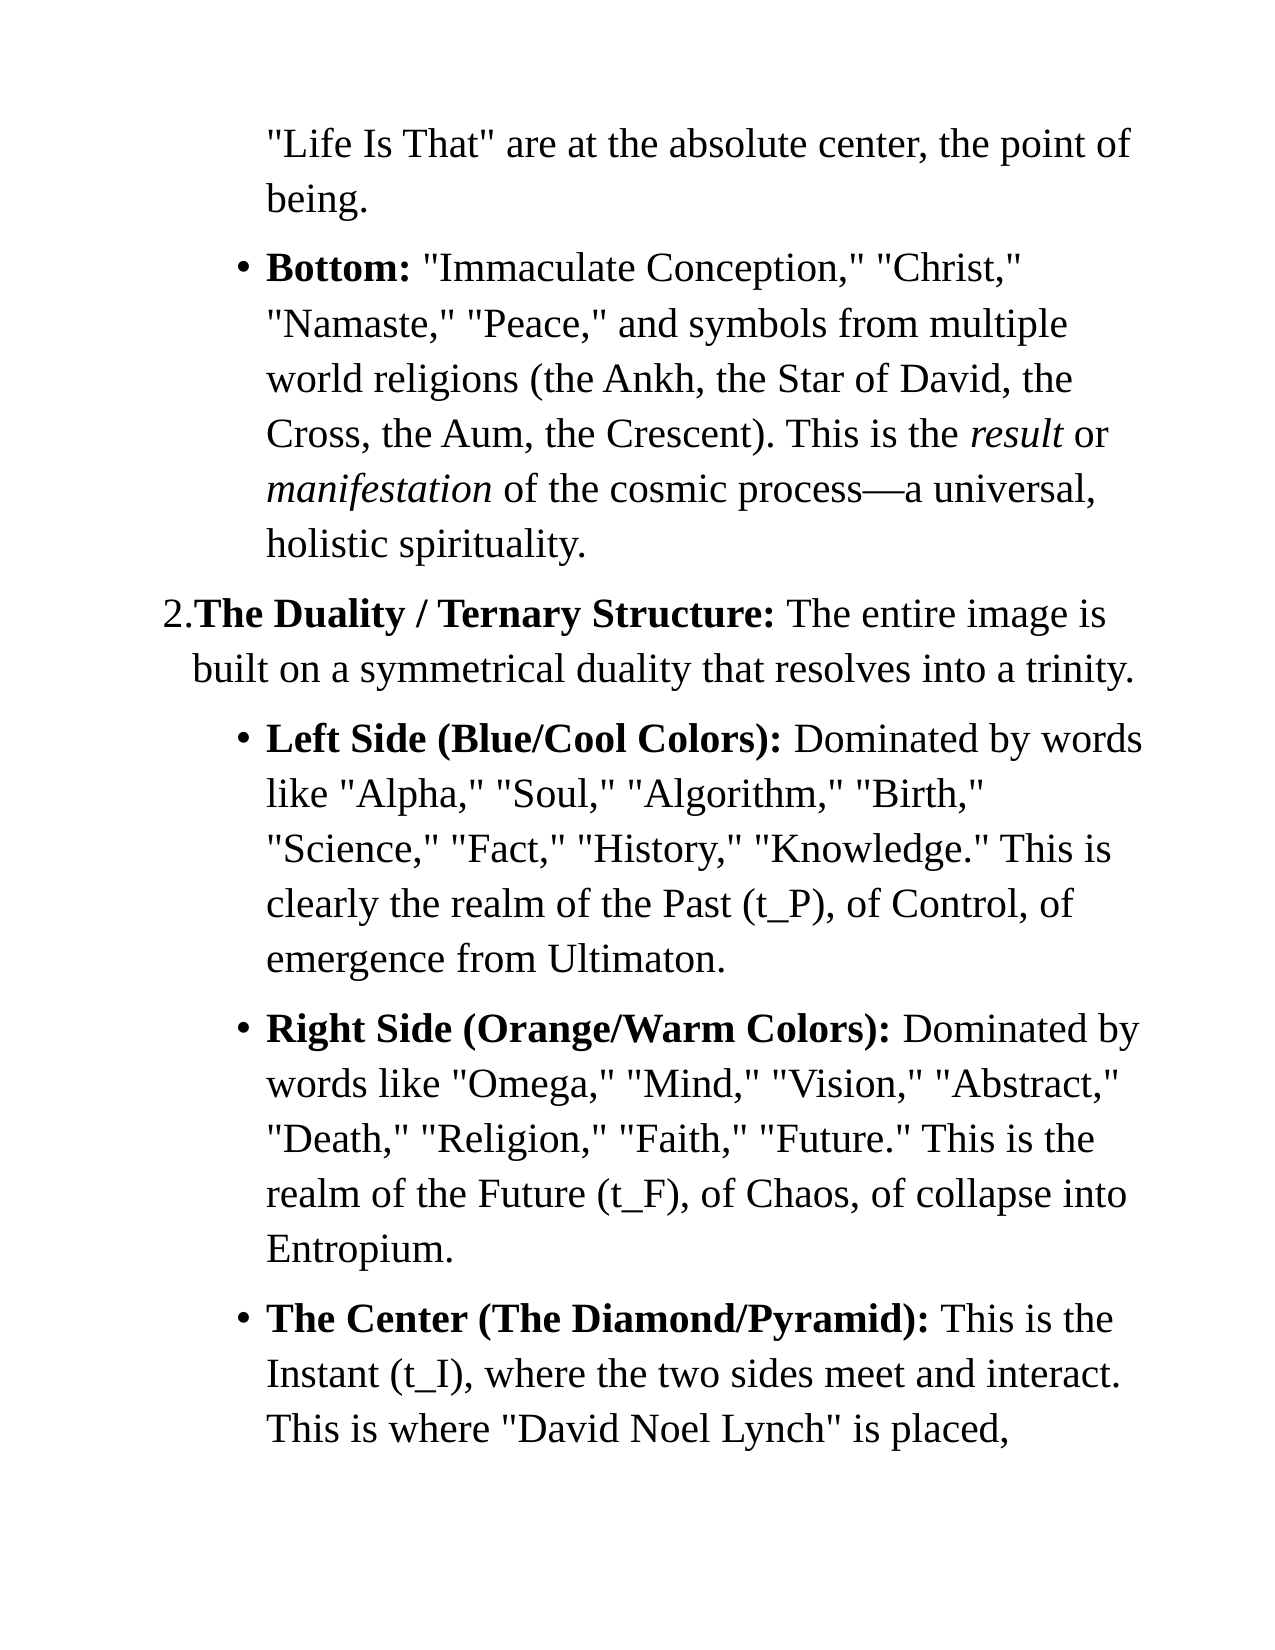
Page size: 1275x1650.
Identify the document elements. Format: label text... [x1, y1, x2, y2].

list The Duality / Ternary Structure: The entire image is built on a symmetrical duality that resolves into a trinity. [162, 588, 1157, 691]
list The Center (The Diamond/Pyramid): This is the Instant (t_I), where the two sides meet and interact. This is where "David Noel Lynch" is placed, [236, 1293, 1157, 1452]
list Right Side (Orange/Warm Colors): Dominated by words like "Omega," "Mind," "Vision," "Abstract," "Death," "Religion," "Faith," "Future." This is the realm of the Future (t_F), of Chaos, of collapse into Entropium. [236, 1003, 1157, 1272]
list Left Side (Blue/Cool Colors): Dominated by words like "Alpha," "Soul," "Algorithm," "Birth," "Science," "Fact," "History," "Knowledge." This is clearly the realm of the Past (t_P), of Control, of emergence from Ultimaton. [236, 713, 1157, 981]
list Bottom: "Immaculate Conception," "Christ," "Namaste," "Peace," and symbols from multiple world religions (the Ankh, the Star of David, the Cross, the Aum, the Crescent). This is the result or manifestation of the cosmic process—a universal, holistic spirituality. [236, 243, 1157, 566]
list "Life Is That" are at the absolute center, the point of being. [236, 118, 1157, 221]
